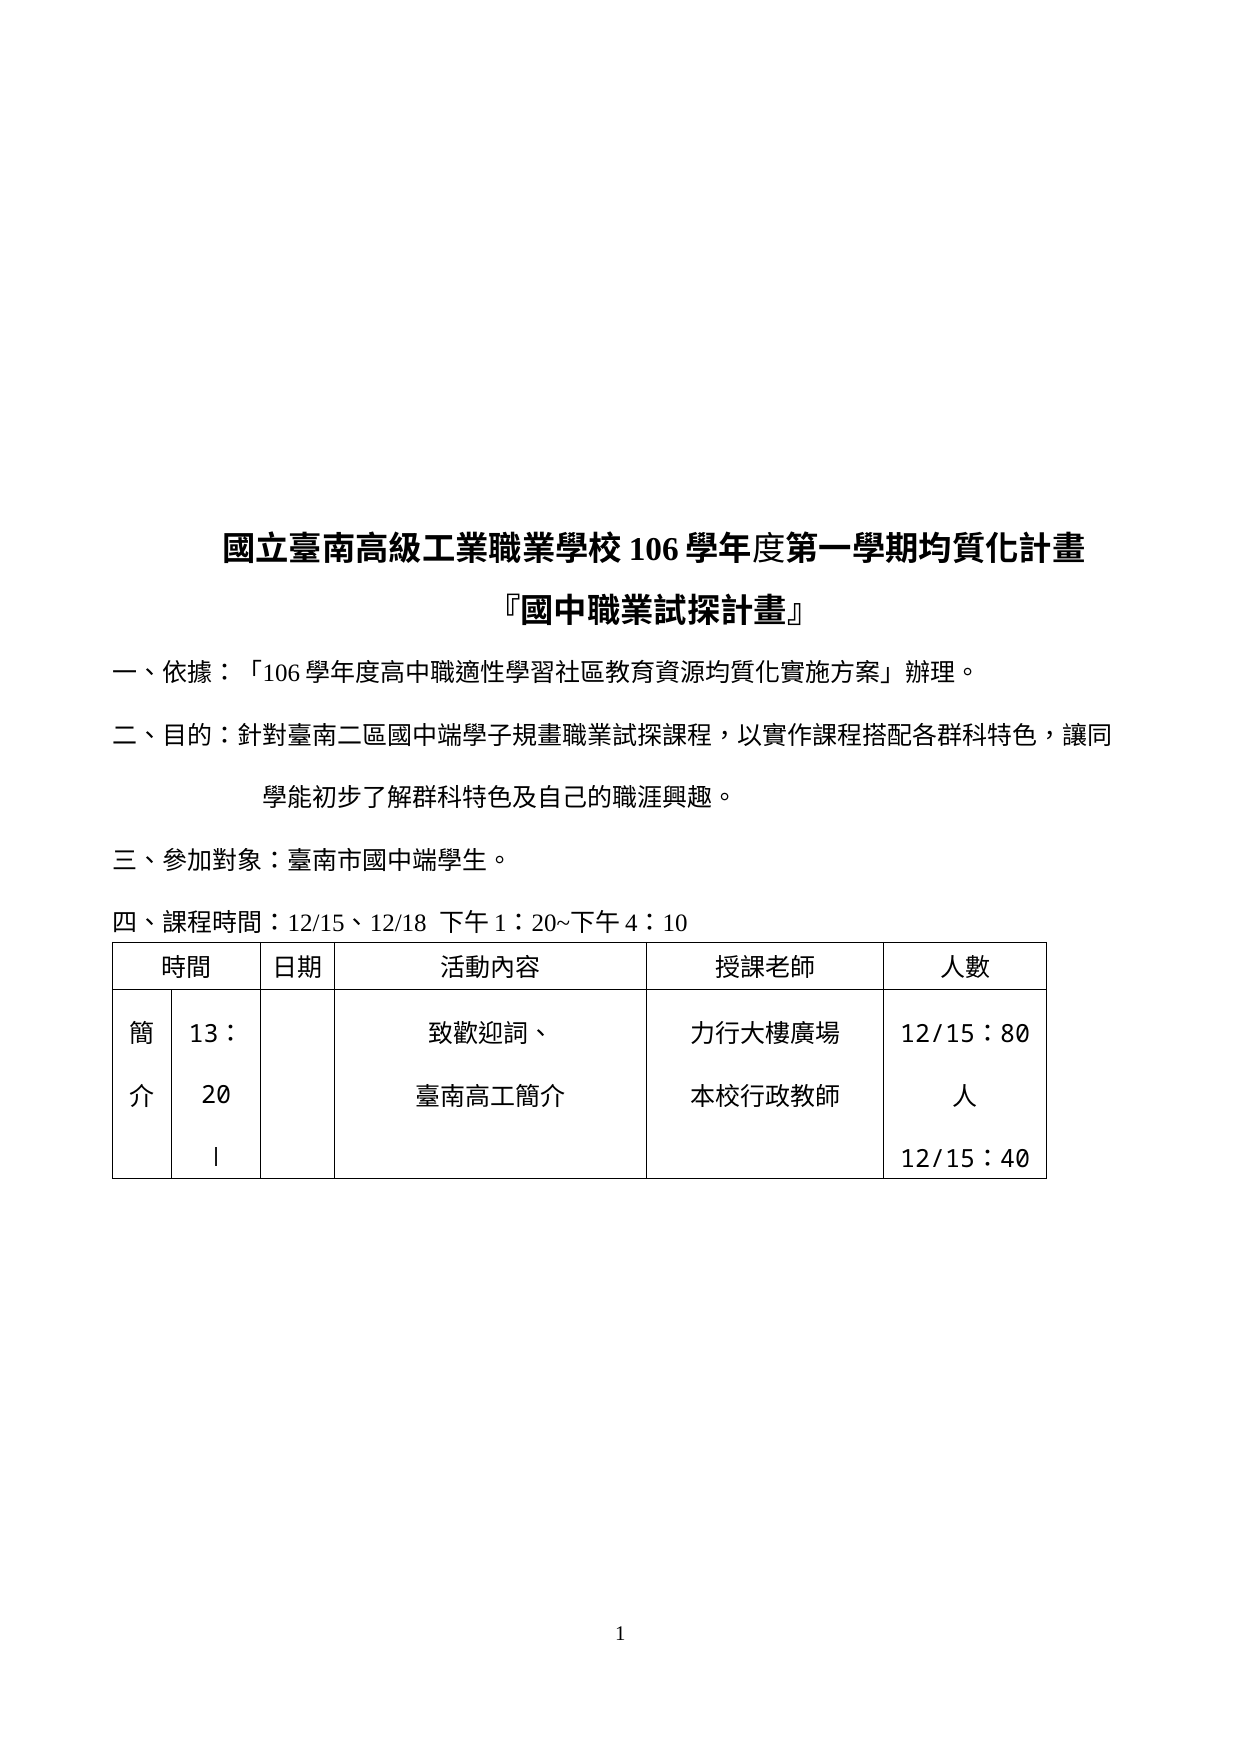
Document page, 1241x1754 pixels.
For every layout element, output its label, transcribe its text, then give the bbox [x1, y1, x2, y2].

text 學能初步了解群科特色及自己的職涯興趣。 [112, 754, 1128, 817]
table_cell 12/15：80人 12/15：40 [884, 990, 1046, 1178]
table_cell 13：20 ∣ [172, 990, 260, 1178]
table_header 活動內容 [335, 943, 646, 989]
text 二、目的：針對臺南二區國中端學子規畫職業試探課程，以實作課程搭配各群科特色，讓同 [112, 692, 1128, 754]
table_cell 致歡迎詞、 臺南高工簡介 [335, 990, 646, 1178]
text 『國中職業試探計畫』 [112, 567, 1128, 629]
table_header 時間 [113, 943, 260, 989]
table_cell 簡 介 [113, 990, 171, 1178]
table_header 日期 [261, 943, 334, 989]
text 一、依據：「106學年度高中職適性學習社區教育資源均質化實施方案」辦理。 [112, 629, 1128, 692]
text 四、課程時間：12/15、12/18 下午1：20~下午4：10 [112, 879, 1128, 942]
table_header 人數 [884, 943, 1046, 989]
text 國立臺南高級工業職業學校106學年度第一學期均質化計畫 [112, 504, 1128, 567]
table_cell 力行大樓廣場 本校行政教師 [647, 990, 883, 1178]
text 三、參加對象：臺南市國中端學生。 [112, 817, 1128, 879]
table_cell [261, 990, 334, 1178]
table_header 授課老師 [647, 943, 883, 989]
